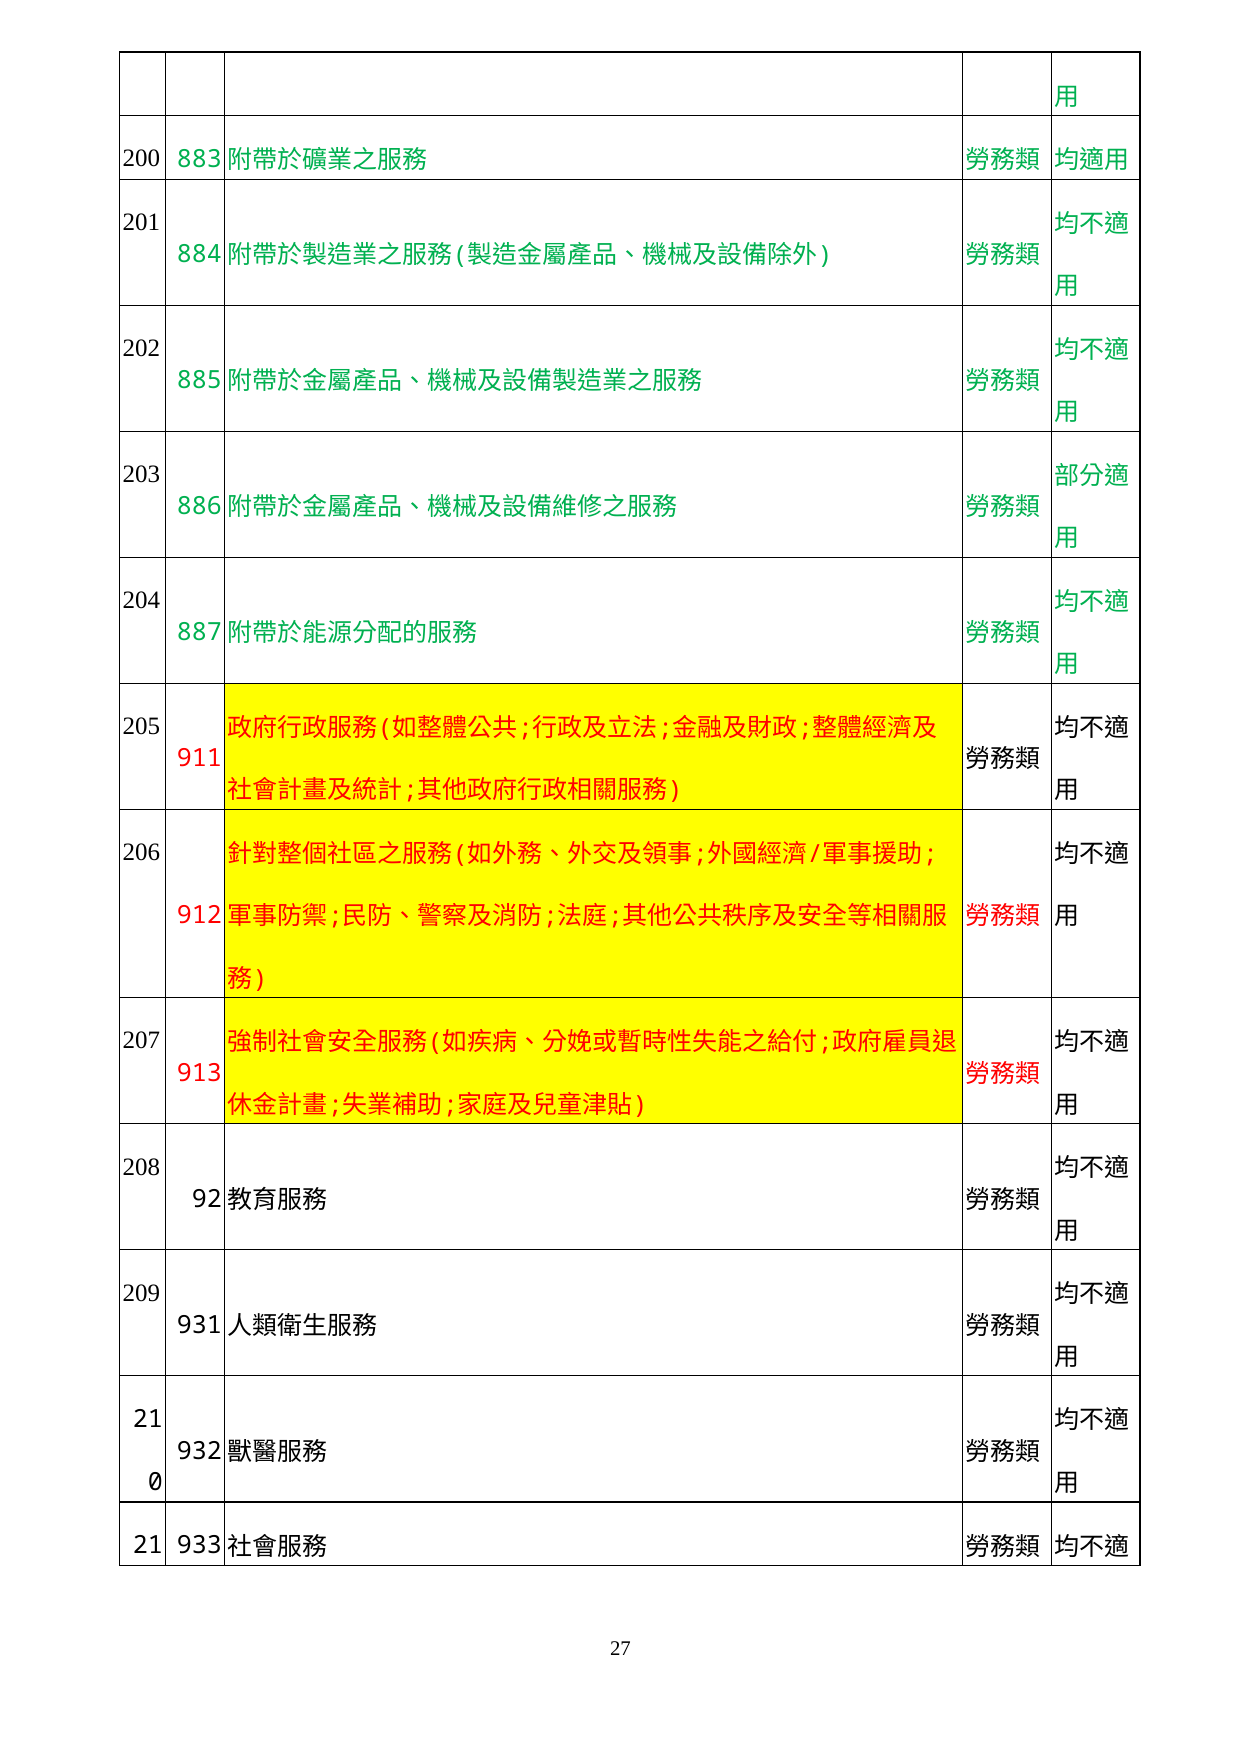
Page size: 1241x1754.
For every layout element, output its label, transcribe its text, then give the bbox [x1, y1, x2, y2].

table_cell 勞務類 [963, 1503, 1051, 1565]
table_cell 931 [166, 1250, 224, 1375]
table_cell 201 [120, 180, 165, 304]
table_cell 附帶於礦業之服務 [225, 116, 962, 178]
table_cell 均不適用 [1052, 810, 1139, 997]
table_cell 886 [166, 432, 224, 557]
table_cell 附帶於能源分配的服務 [225, 558, 962, 683]
table_cell 206 [120, 810, 165, 997]
table_cell 均不適用 [1052, 998, 1139, 1123]
table_cell [963, 53, 1051, 115]
table_cell 912 [166, 810, 224, 997]
table_cell [166, 53, 224, 115]
table_cell 均不適用 [1052, 306, 1139, 431]
table_cell 勞務類 [963, 306, 1051, 431]
table_cell 均不適用 [1052, 180, 1139, 304]
table_cell 人類衛生服務 [225, 1250, 962, 1375]
table_cell 210 [120, 1376, 165, 1501]
table_cell 913 [166, 998, 224, 1123]
table_cell 均不適用 [1052, 558, 1139, 683]
table_cell 勞務類 [963, 1124, 1051, 1249]
table_cell 203 [120, 432, 165, 557]
table_cell 208 [120, 1124, 165, 1249]
table_cell 勞務類 [963, 558, 1051, 683]
table_cell 部分適用 [1052, 432, 1139, 557]
table_cell 887 [166, 558, 224, 683]
table_cell 883 [166, 116, 224, 178]
table_cell 884 [166, 180, 224, 304]
table_cell 均不適用 [1052, 1250, 1139, 1375]
table_cell 附帶於製造業之服務(製造金屬產品、機械及設備除外) [225, 180, 962, 304]
table_cell 204 [120, 558, 165, 683]
table_cell 強制社會安全服務(如疾病、分娩或暫時性失能之給付;政府雇員退休金計畫;失業補助;家庭及兒童津貼) [225, 998, 962, 1123]
table_cell 勞務類 [963, 1250, 1051, 1375]
table_cell 教育服務 [225, 1124, 962, 1249]
table_cell 202 [120, 306, 165, 431]
table_cell 207 [120, 998, 165, 1123]
table_cell 政府行政服務(如整體公共;行政及立法;金融及財政;整體經濟及社會計畫及統計;其他政府行政相關服務) [225, 684, 962, 809]
table_cell 社會服務 [225, 1503, 962, 1565]
table_cell 附帶於金屬產品、機械及設備維修之服務 [225, 432, 962, 557]
table_cell 勞務類 [963, 116, 1051, 178]
table_cell 均不適 [1052, 1503, 1139, 1565]
table_cell 911 [166, 684, 224, 809]
table_cell 用 [1052, 53, 1139, 115]
table_cell 205 [120, 684, 165, 809]
table_cell 932 [166, 1376, 224, 1501]
table_cell 885 [166, 306, 224, 431]
table_cell 勞務類 [963, 432, 1051, 557]
table_cell [225, 53, 962, 115]
table_cell 勞務類 [963, 1376, 1051, 1501]
table_cell 均適用 [1052, 116, 1139, 178]
table_cell 均不適用 [1052, 1376, 1139, 1501]
table_cell 200 [120, 116, 165, 178]
table_cell 勞務類 [963, 998, 1051, 1123]
table_cell 均不適用 [1052, 1124, 1139, 1249]
table_cell 針對整個社區之服務(如外務、外交及領事;外國經濟/軍事援助;軍事防禦;民防、警察及消防;法庭;其他公共秩序及安全等相關服務) [225, 810, 962, 997]
table_cell 附帶於金屬產品、機械及設備製造業之服務 [225, 306, 962, 431]
table_cell 92 [166, 1124, 224, 1249]
table_cell 均不適用 [1052, 684, 1139, 809]
table_cell 勞務類 [963, 810, 1051, 997]
table_cell 勞務類 [963, 684, 1051, 809]
table_cell 21 [120, 1503, 165, 1565]
table_cell [120, 53, 165, 115]
table_cell 勞務類 [963, 180, 1051, 304]
table_cell 209 [120, 1250, 165, 1375]
table_cell 獸醫服務 [225, 1376, 962, 1501]
table_cell 933 [166, 1503, 224, 1565]
